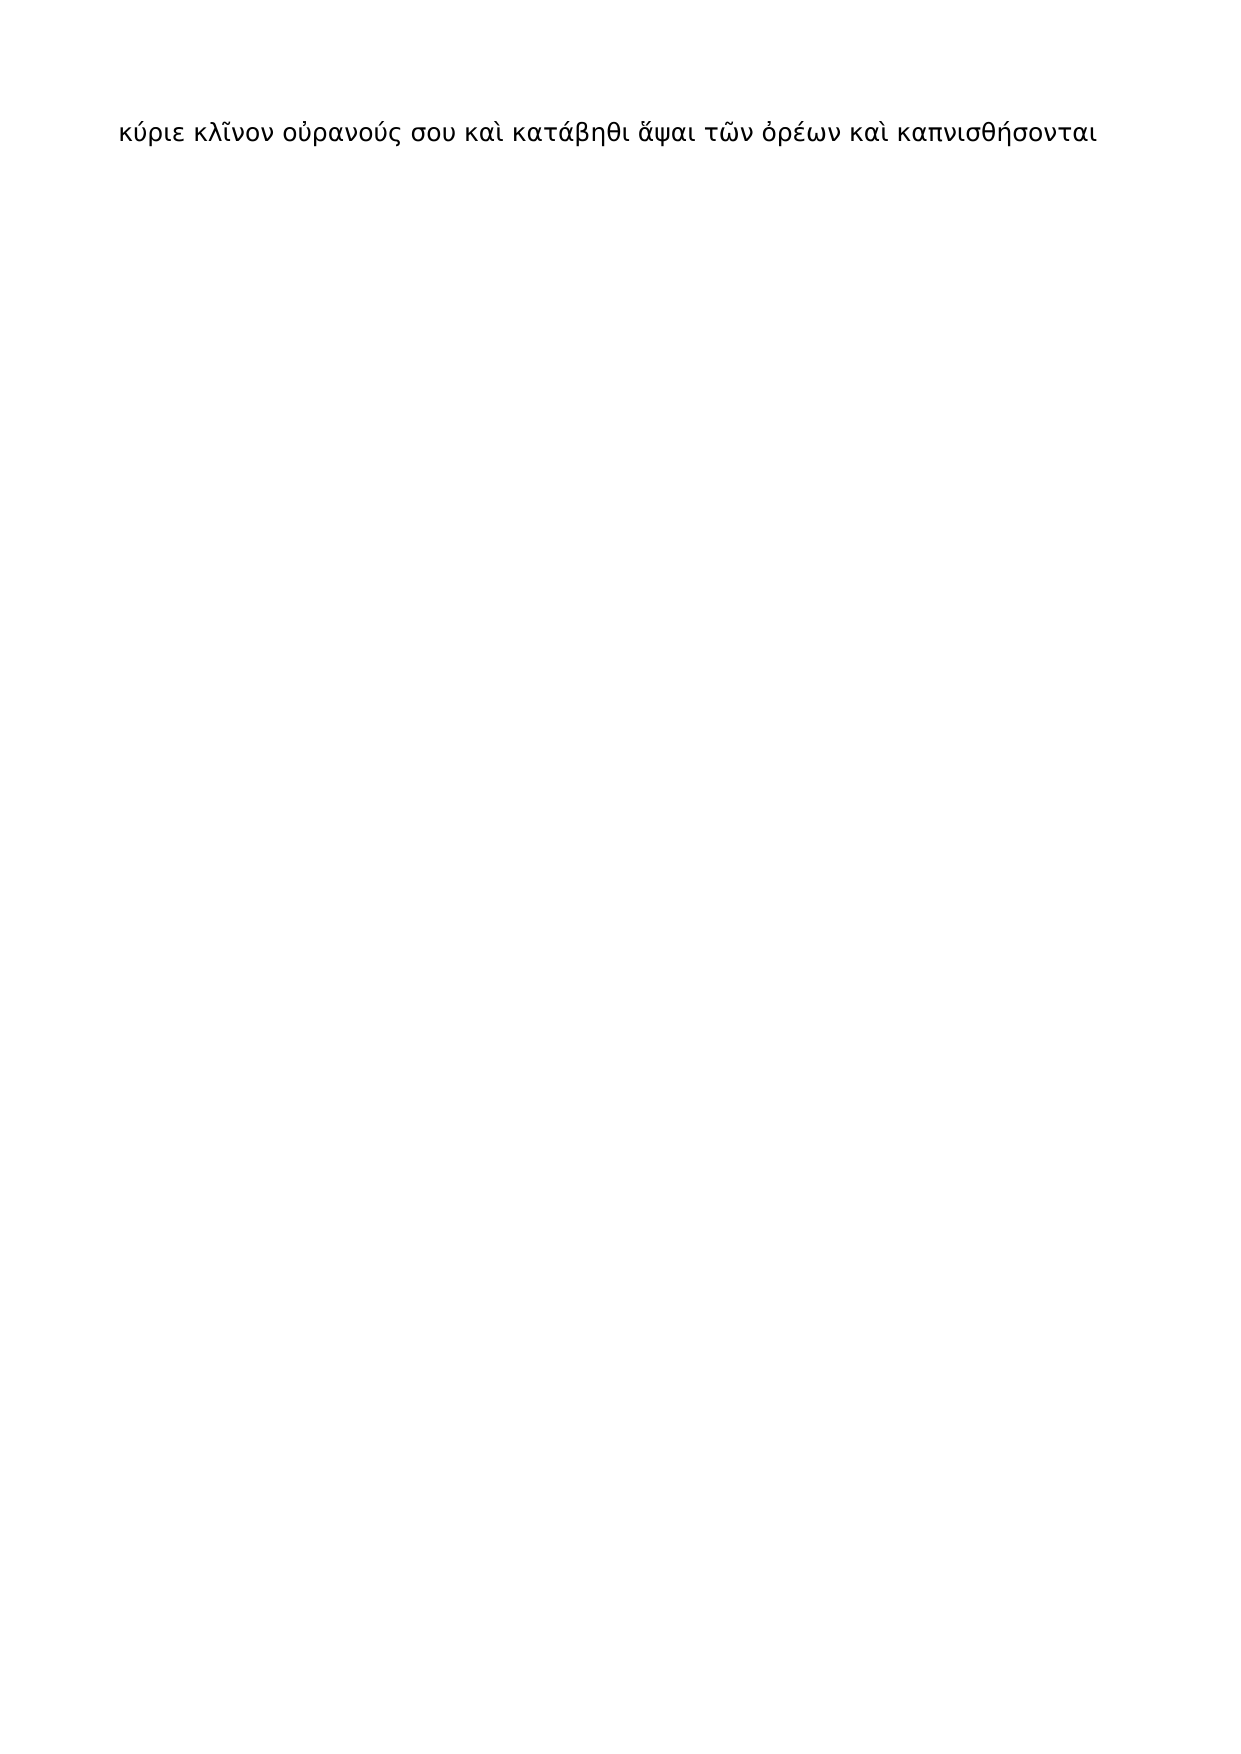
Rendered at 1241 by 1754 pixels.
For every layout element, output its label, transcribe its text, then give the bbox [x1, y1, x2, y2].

text κύριε κλῖνον οὐρανούς σου καὶ κατάβηθι ἅψαι τῶν ὀρέων καὶ καπνισθήσονται [118, 118, 1122, 147]
